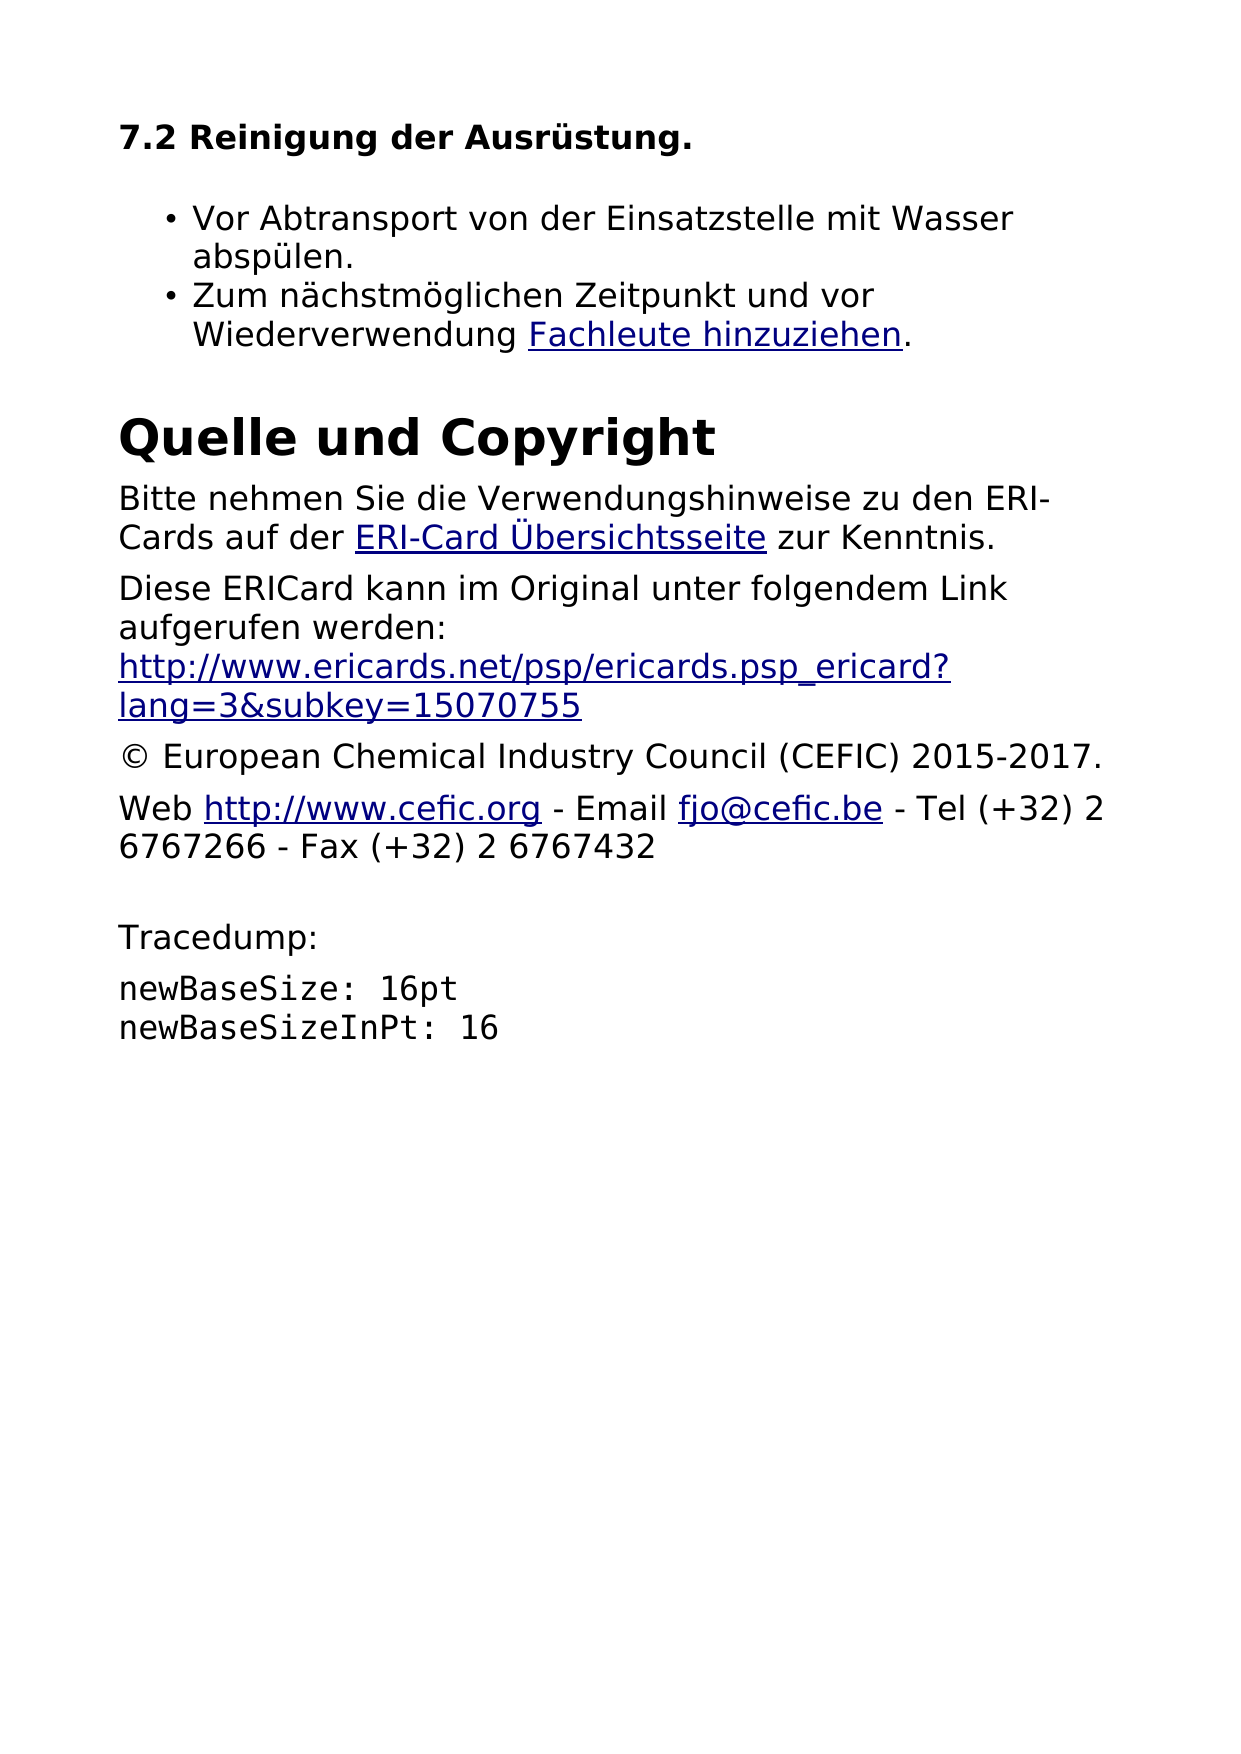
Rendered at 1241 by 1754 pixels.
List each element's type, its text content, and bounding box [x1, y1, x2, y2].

subtitle Quelle und Copyright [118, 409, 1122, 467]
text Bitte nehmen Sie die Verwendungshinweise zu den ERI-Cards auf der ERI-Card Übersichtsseite zur Kenntnis. [118, 479, 1122, 557]
text Tracedump: [118, 879, 1122, 957]
subtitle 7.2 Reinigung der Ausrüstung. [118, 118, 1122, 157]
text Diese ERICard kann im Original unter folgendem Link aufgerufen werden: http://www.ericards.net/psp/ericards.psp_ericard?lang=3&subkey=15070755 [118, 570, 1122, 725]
text newBaseSize: 16pt newBaseSizeInPt: 16 [118, 969, 1122, 1047]
list Vor Abtransport von der Einsatzstelle mit Wasser abspülen. [177, 199, 1122, 277]
text Web http://www.cefic.org - Email fjo@cefic.be - Tel (+32) 2 6767266 - Fax (+32) 2 6767432 [118, 789, 1122, 867]
list Zum nächstmöglichen Zeitpunkt und vor Wiederverwendung Fachleute hinzuziehen. [177, 277, 1122, 354]
text © European Chemical Industry Council (CEFIC) 2015-2017. [118, 738, 1122, 777]
